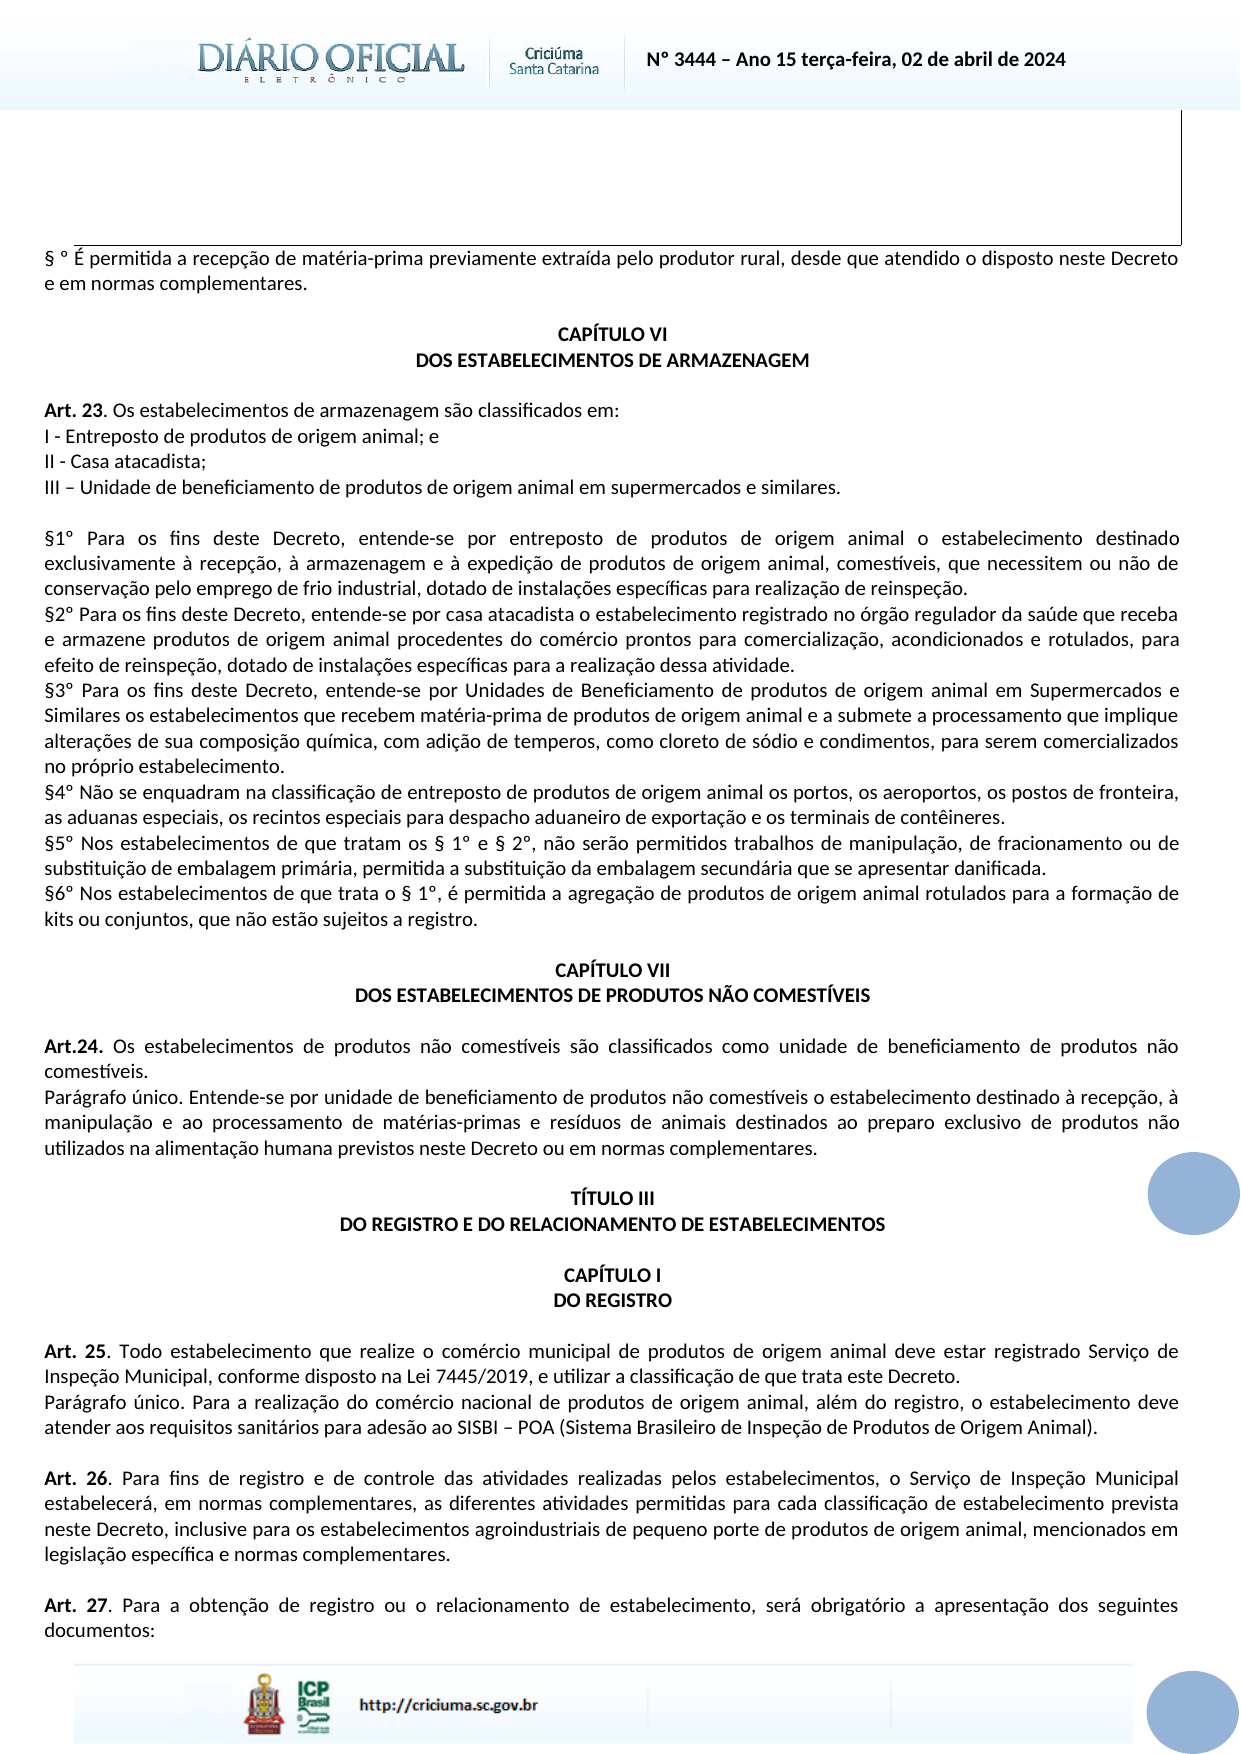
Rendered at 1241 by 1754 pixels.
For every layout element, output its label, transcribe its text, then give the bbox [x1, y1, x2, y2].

text §2º Para os fins deste Decreto, entende-se por casa atacadista o estabelecimento registrado no órgão regulador da saúde que receba e armazene produtos de origem animal procedentes do comércio prontos para comercialização, acondicionados e rotulados, para efeito de reinspeção, dotado de instalações específicas para a realização dessa atividade. [44, 601, 1181, 677]
text §5º Nos estabelecimentos de que tratam os § 1º e § 2º, não serão permitidos trabalhos de manipulação, de fracionamento ou de substituição de embalagem primária, permitida a substituição da embalagem secundária que se apresentar danificada. [44, 830, 1181, 881]
text Art. 25. Todo estabelecimento que realize o comércio municipal de produtos de origem animal deve estar registrado Serviço de Inspeção Municipal, conforme disposto na Lei 7445/2019, e utilizar a classificação de que trata este Decreto. [44, 1338, 1181, 1389]
text Art.24. Os estabelecimentos de produtos não comestíveis são classificados como unidade de beneficiamento de produtos não comestíveis. [44, 1033, 1181, 1084]
text § º É permitida a recepção de matéria-prima previamente extraída pelo produtor rural, desde que atendido o disposto neste Decreto e em normas complementares. [44, 245, 1181, 296]
text TÍTULO III [44, 1186, 1151, 1211]
text Art. 27. Para a obtenção de registro ou o relacionamento de estabelecimento, será obrigatório a apresentação dos seguintes documentos: [44, 1592, 1181, 1643]
text DOS ESTABELECIMENTOS DE PRODUTOS NÃO COMESTÍVEIS [44, 982, 1181, 1008]
text I - Entreposto de produtos de origem animal; e [44, 423, 1181, 448]
text Art. 23. Os estabelecimentos de armazenagem são classificados em: [44, 398, 1181, 423]
text DO REGISTRO [44, 1287, 1181, 1313]
text §6º Nos estabelecimentos de que trata o § 1º, é permitida a agregação de produtos de origem animal rotulados para a formação de kits ou conjuntos, que não estão sujeitos a registro. [44, 881, 1181, 931]
text §3º Para os fins deste Decreto, entende-se por Unidades de Beneficiamento de produtos de origem animal em Supermercados e Similares os estabelecimentos que recebem matéria-prima de produtos de origem animal e a submete a processamento que implique alterações de sua composição química, com adição de temperos, como cloreto de sódio e condimentos, para serem comercializados no próprio estabelecimento. [44, 677, 1181, 779]
text DOS ESTABELECIMENTOS DE ARMAZENAGEM [44, 347, 1181, 372]
text CAPÍTULO VI [44, 321, 1181, 347]
text Art. 26. Para fins de registro e de controle das atividades realizadas pelos estabelecimentos, o Serviço de Inspeção Municipal estabelecerá, em normas complementares, as diferentes atividades permitidas para cada classificação de estabelecimento prevista neste Decreto, inclusive para os estabelecimentos agroindustriais de pequeno porte de produtos de origem animal, mencionados em legislação específica e normas complementares. [44, 1465, 1181, 1567]
text Parágrafo único. Entende-se por unidade de beneficiamento de produtos não comestíveis o estabelecimento destinado à recepção, à manipulação e ao processamento de matérias-primas e resíduos de animais destinados ao preparo exclusivo de produtos não utilizados na alimentação humana previstos neste Decreto ou em normas complementares. [44, 1084, 1181, 1160]
text CAPÍTULO I [44, 1262, 1181, 1287]
text II - Casa atacadista; [44, 448, 1181, 474]
text CAPÍTULO VII [44, 957, 1181, 982]
text Parágrafo único. Para a realização do comércio nacional de produtos de origem animal, além do registro, o estabelecimento deve atender aos requisitos sanitários para adesão ao SISBI – POA (Sistema Brasileiro de Inspeção de Produtos de Origem Animal). [44, 1389, 1181, 1440]
text III – Unidade de beneficiamento de produtos de origem animal em supermercados e similares. [44, 474, 1181, 499]
text §4º Não se enquadram na classificação de entreposto de produtos de origem animal os portos, os aeroportos, os postos de fronteira, as aduanas especiais, os recintos especiais para despacho aduaneiro de exportação e os terminais de contêineres. [44, 779, 1181, 830]
text DO REGISTRO E DO RELACIONAMENTO DE ESTABELECIMENTOS [44, 1211, 1181, 1236]
text §1º Para os fins deste Decreto, entende-se por entreposto de produtos de origem animal o estabelecimento destinado exclusivamente à recepção, à armazenagem e à expedição de produtos de origem animal, comestíveis, que necessitem ou não de conservação pelo emprego de frio industrial, dotado de instalações específicas para realização de reinspeção. [44, 525, 1181, 601]
